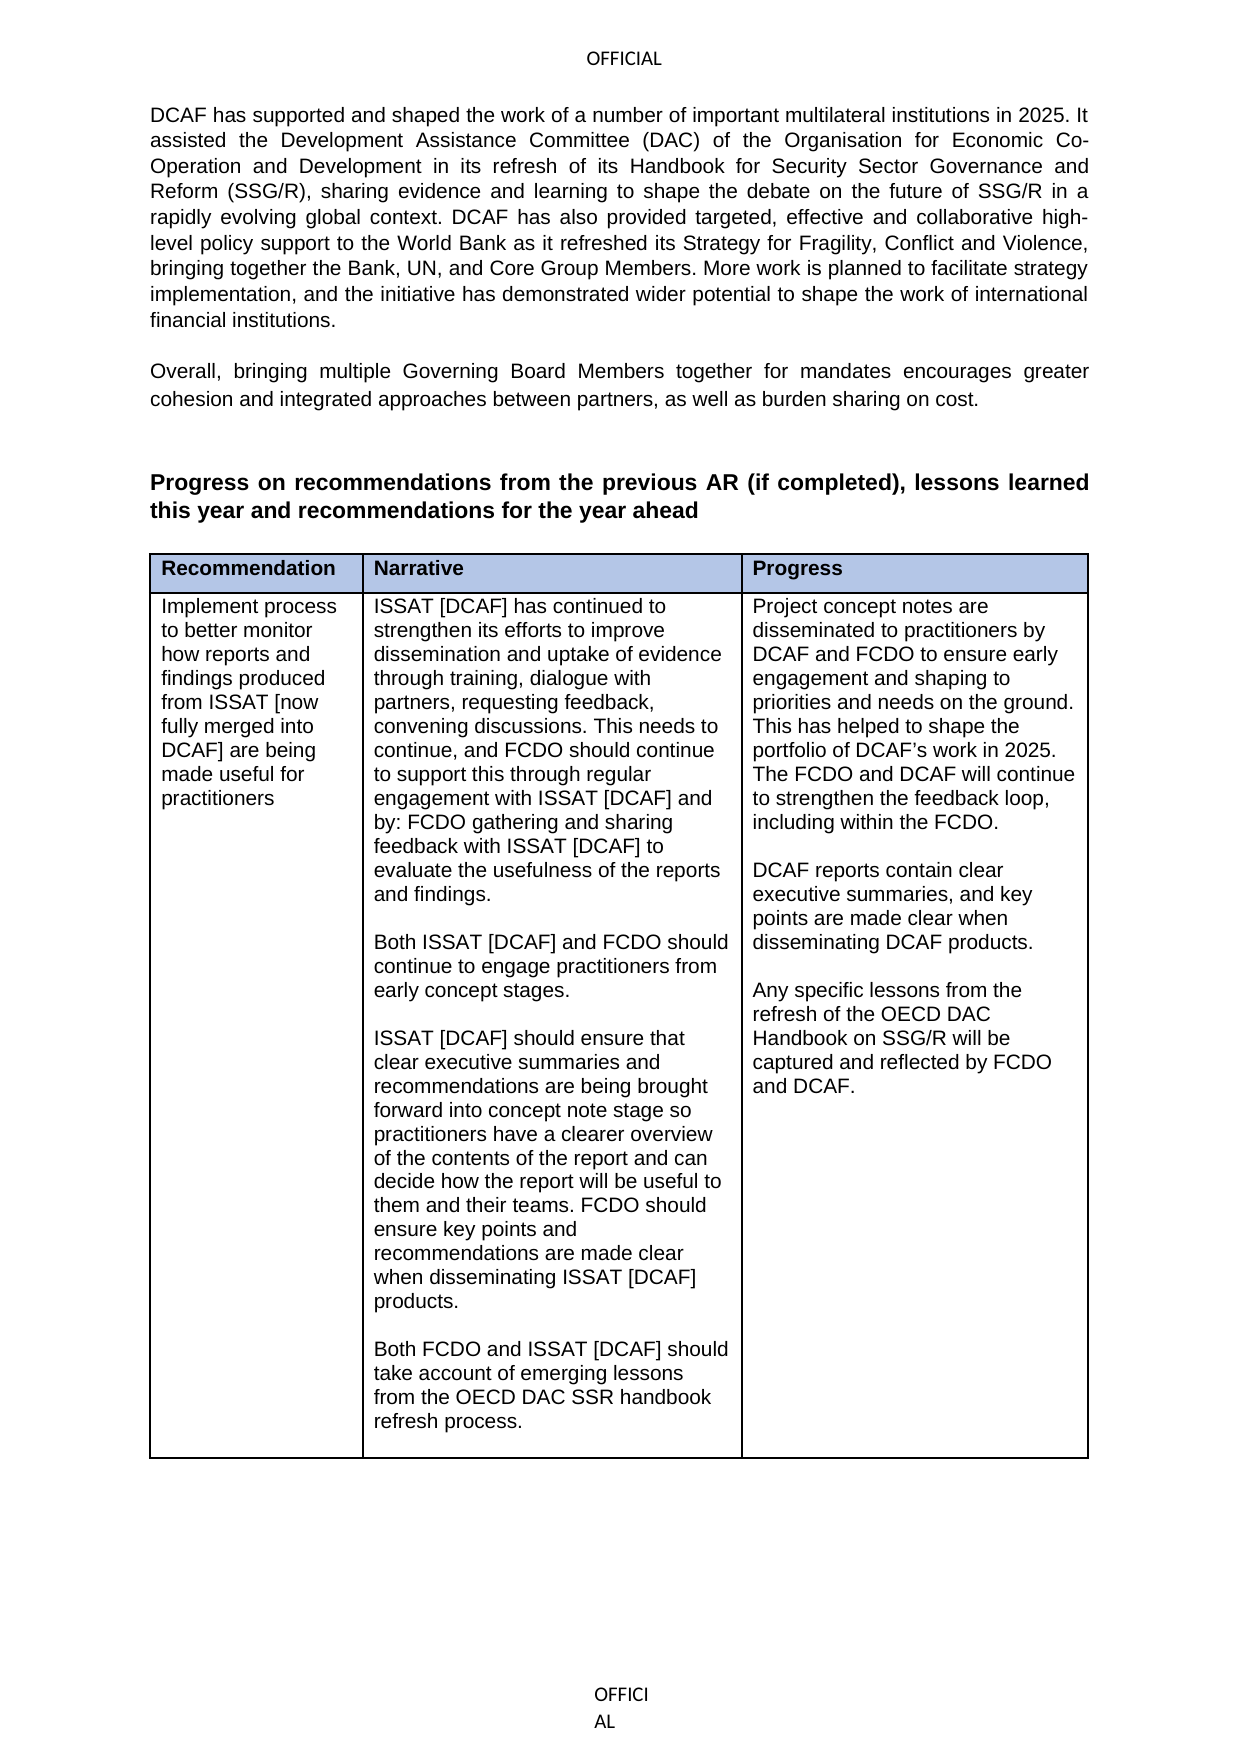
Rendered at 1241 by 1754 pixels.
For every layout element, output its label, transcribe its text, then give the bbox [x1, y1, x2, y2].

table_header Recommendation [151, 555, 362, 592]
text Progress on recommendations from the previous AR (if completed), lessons learned this year and recommendations for the year ahead [150, 469, 1090, 523]
table_cell ISSAT [DCAF] has continued to strengthen its efforts to improve dissemination and uptake of evidence through training, dialogue with partners, requesting feedback, convening discussions. This needs to continue, and FCDO should continue to support this through regular engagement with ISSAT [DCAF] and by: FCDO gathering and sharing feedback with ISSAT [DCAF] to evaluate the usefulness of the reports and findings. Both ISSAT [DCAF] and FCDO should continue to engage practitioners from early concept stages. ISSAT [DCAF] should ensure that clear executive summaries and recommendations are being brought forward into concept note stage so practitioners have a clearer overview of the contents of the report and can decide how the report will be useful to them and their teams. FCDO should ensure key points and recommendations are made clear when disseminating ISSAT [DCAF] products. Both FCDO and ISSAT [DCAF] should take account of emerging lessons from the OECD DAC SSR handbook refresh process. [364, 594, 741, 1457]
table_header Progress [743, 555, 1087, 592]
text DCAF has supported and shaped the work of a number of important multilateral institutions in 2025. It assisted the Development Assistance Committee (DAC) of the Organisation for Economic Co-Operation and Development in its refresh of its Handbook for Security Sector Governance and Reform (SSG/R), sharing evidence and learning to shape the debate on the future of SSG/R in a rapidly evolving global context. DCAF has also provided targeted, effective and collaborative high-level policy support to the World Bank as it refreshed its Strategy for Fragility, Conflict and Violence, bringing together the Bank, UN, and Core Group Members. More work is planned to facilitate strategy implementation, and the initiative has demonstrated wider potential to shape the work of international financial institutions. [150, 102, 1090, 331]
table_cell Project concept notes are disseminated to practitioners by DCAF and FCDO to ensure early engagement and shaping to priorities and needs on the ground. This has helped to shape the portfolio of DCAF’s work in 2025. The FCDO and DCAF will continue to strengthen the feedback loop, including within the FCDO. DCAF reports contain clear executive summaries, and key points are made clear when disseminating DCAF products. Any specific lessons from the refresh of the OECD DAC Handbook on SSG/R will be captured and reflected by FCDO and DCAF. [743, 594, 1087, 1457]
text Overall, bringing multiple Governing Board Members together for mandates encourages greater cohesion and integrated approaches between partners, as well as burden sharing on cost. [150, 359, 1090, 411]
table_header Narrative [364, 555, 741, 592]
table_cell Implement process to better monitor how reports and findings produced from ISSAT [now fully merged into DCAF] are being made useful for practitioners [151, 594, 362, 1457]
